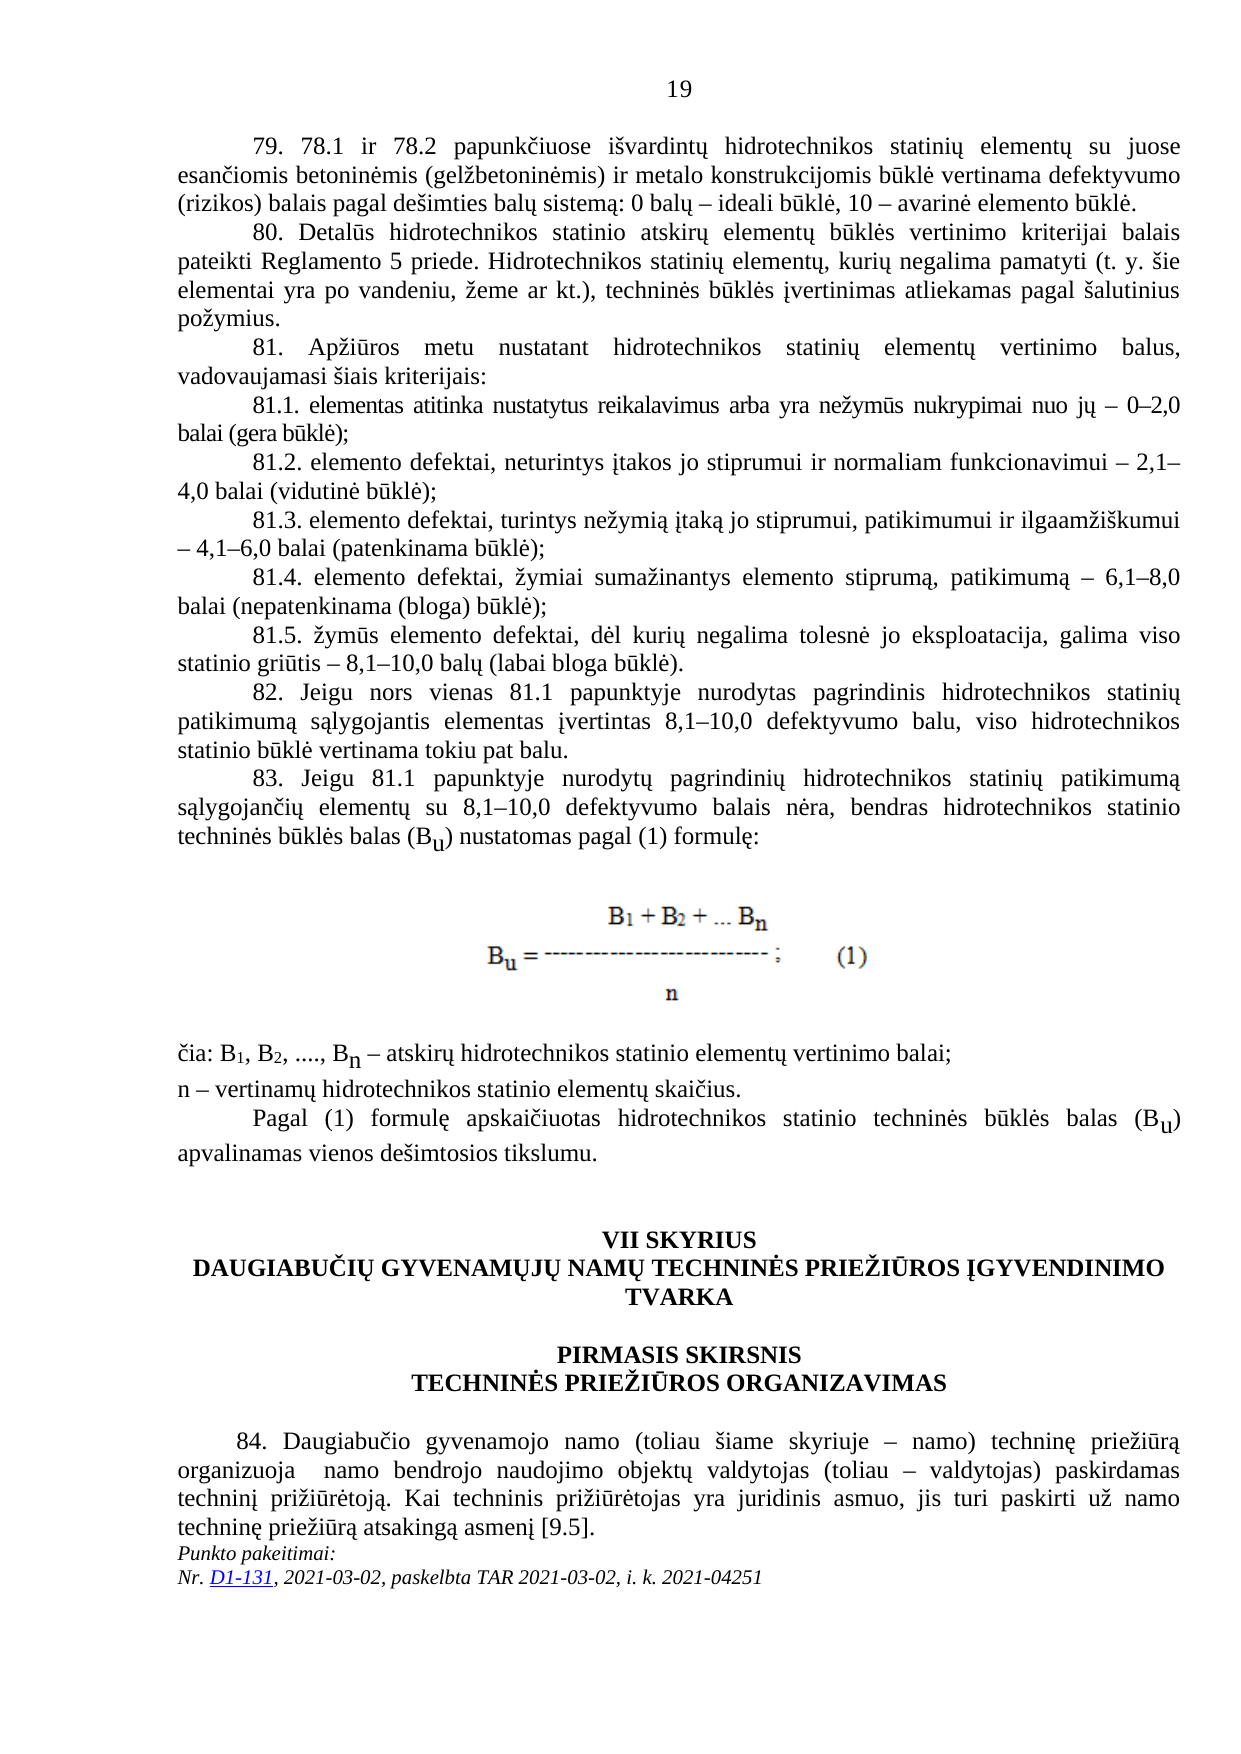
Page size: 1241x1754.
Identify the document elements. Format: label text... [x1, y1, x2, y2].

text Pagal (1) formulę apskaičiuotas hidrotechnikos statinio techninės būklės balas (Bu) apvalinamas vienos dešimtosios tikslumu. [177, 1103, 1181, 1167]
text DAUGIABUČIŲ GYVENAMŲJŲ NAMŲ TECHNINĖS PRIEŽIŪROS ĮGYVENDINIMO TVARKA [177, 1253, 1181, 1311]
text 82. Jeigu nors vienas 81.1 papunktyje nurodytas pagrindinis hidrotechnikos statinių patikimumą sąlygojantis elementas įvertintas 8,1–10,0 defektyvumo balu, viso hidrotechnikos statinio būklė vertinama tokiu pat balu. [177, 677, 1181, 763]
text 81.1. elementas atitinka nustatytus reikalavimus arba yra nežymūs nukrypimai nuo jų – 0–2,0 balai (gera būklė); [177, 390, 1181, 447]
text 81.3. elemento defektai, turintys nežymią įtaką jo stiprumui, patikimumui ir ilgaamžiškumui – 4,1–6,0 balai (patenkinama būklė); [177, 505, 1181, 562]
text 79. 78.1 ir 78.2 papunkčiuose išvardintų hidrotechnikos statinių elementų su juose esančiomis betoninėmis (gelžbetoninėmis) ir metalo konstrukcijomis būklė vertinama defektyvumo (rizikos) balais pagal dešimties balų sistemą: 0 balų – ideali būklė, 10 – avarinė elemento būklė. [177, 131, 1181, 217]
text n – vertinamų hidrotechnikos statinio elementų skaičius. [177, 1074, 1181, 1103]
text VII SKYRIUS [177, 1225, 1181, 1253]
text 83. Jeigu 81.1 papunktyje nurodytų pagrindinių hidrotechnikos statinių patikimumą sąlygojančių elementų su 8,1–10,0 defektyvumo balais nėra, bendras hidrotechnikos statinio techninės būklės balas (Bu) nustatomas pagal (1) formulę: [177, 763, 1181, 857]
text 84. Daugiabučio gyvenamojo namo (toliau šiame skyriuje – namo) techninę priežiūrą organizuoja namo bendrojo naudojimo objektų valdytojas (toliau – valdytojas) paskirdamas techninį prižiūrėtoją. Kai techninis prižiūrėtojas yra juridinis asmuo, jis turi paskirti už namo techninę priežiūrą atsakingą asmenį [9.5]. [177, 1426, 1181, 1541]
text 81.4. elemento defektai, žymiai sumažinantys elemento stiprumą, patikimumą – 6,1–8,0 balai (nepatenkinama (bloga) būklė); [177, 562, 1181, 620]
text pirmasis skirsnis [177, 1340, 1181, 1368]
text 80. Detalūs hidrotechnikos statinio atskirų elementų būklės vertinimo kriterijai balais pateikti Reglamento 5 priede. Hidrotechnikos statinių elementų, kurių negalima pamatyti (t. y. šie elementai yra po vandeniu, žeme ar kt.), techninės būklės įvertinimas atliekamas pagal šalutinius požymius. [177, 217, 1181, 332]
text 81.2. elemento defektai, neturintys įtakos jo stiprumui ir normaliam funkcionavimui – 2,1–4,0 balai (vidutinė būklė); [177, 447, 1181, 505]
text 81.5. žymūs elemento defektai, dėl kurių negalima tolesnė jo eksploatacija, galima viso statinio griūtis – 8,1–10,0 balų (labai bloga būklė). [177, 620, 1181, 677]
text TECHNINĖS PRIEŽIŪROS ORGANIZAVIMAS [177, 1368, 1181, 1397]
text Punkto pakeitimai: [177, 1541, 1181, 1565]
text Nr. D1-131, 2021-03-02, paskelbta TAR 2021-03-02, i. k. 2021-04251 [177, 1565, 1181, 1589]
text čia: B1, B2, ...., Bn – atskirų hidrotechnikos statinio elementų vertinimo balai; [177, 1038, 1181, 1074]
text 81. Apžiūros metu nustatant hidrotechnikos statinių elementų vertinimo balus, vadovaujamasi šiais kriterijais: [177, 332, 1181, 390]
